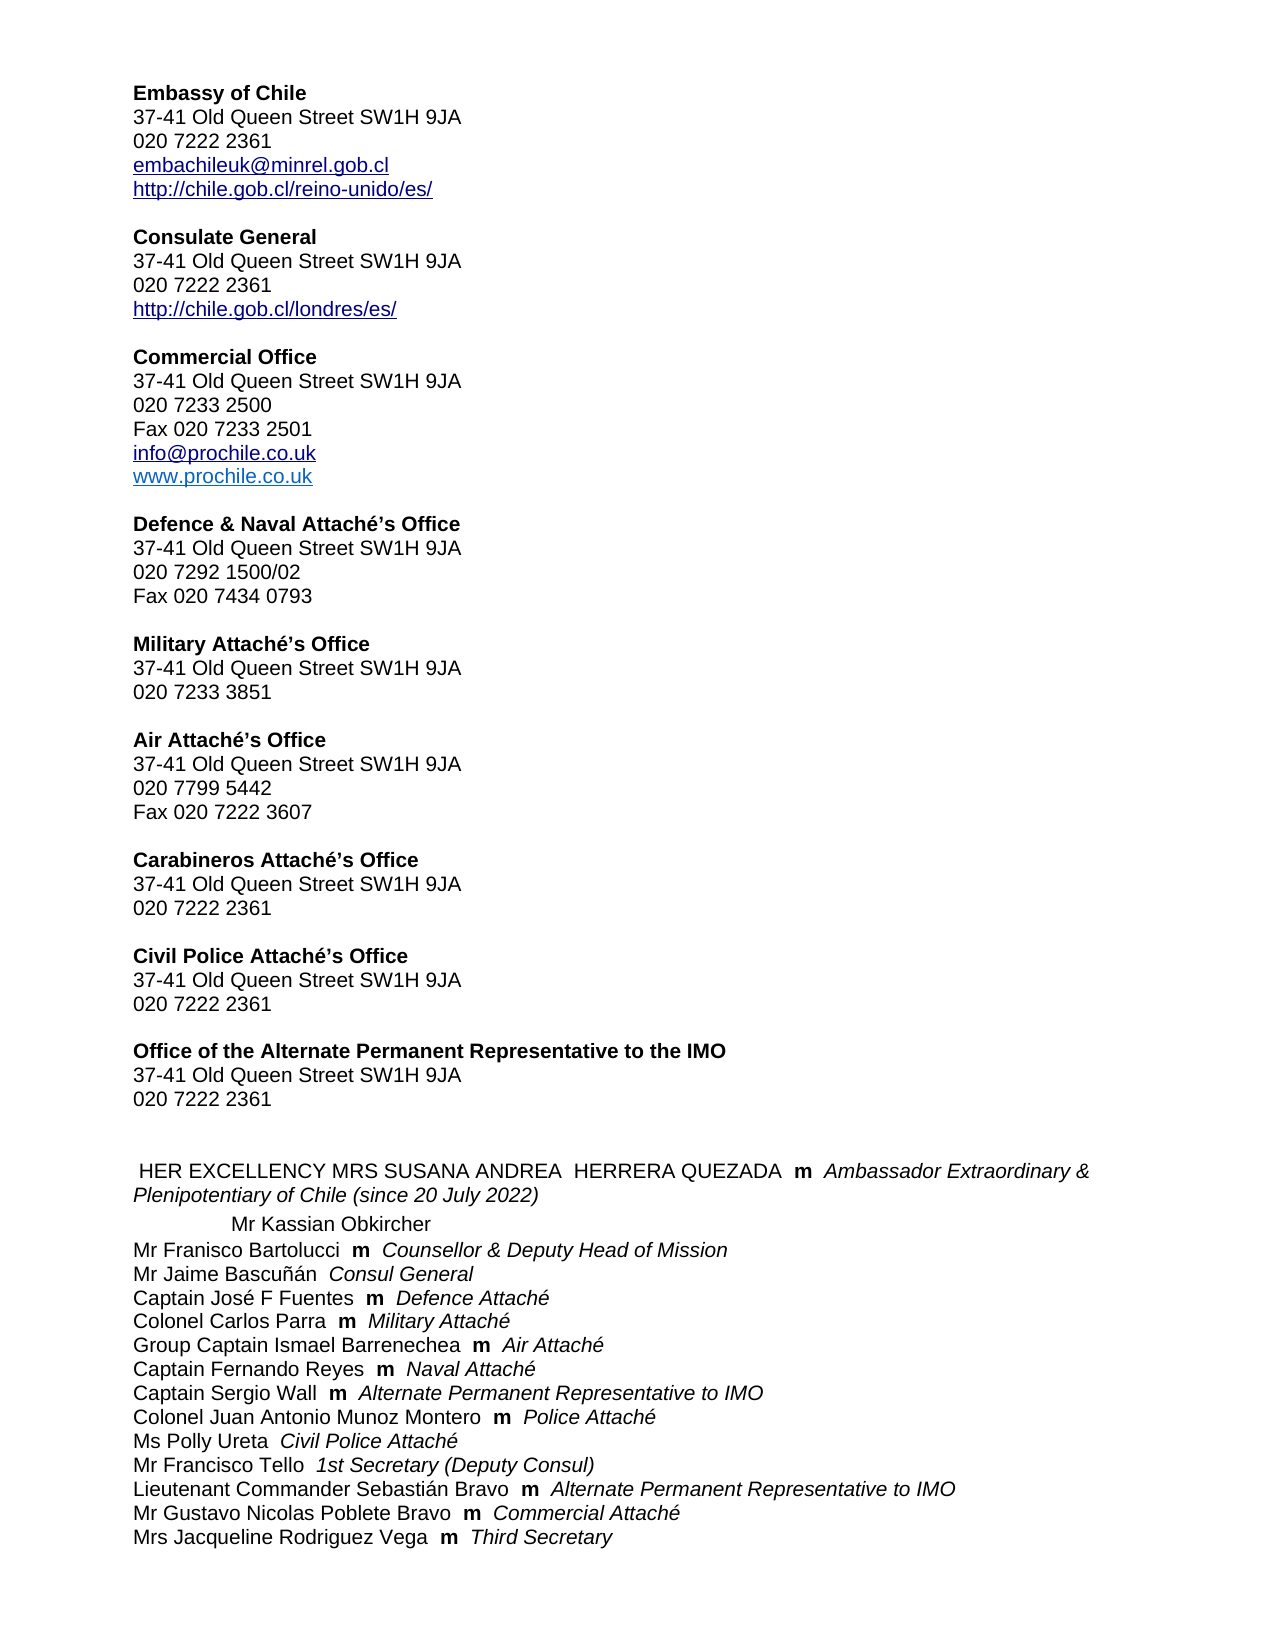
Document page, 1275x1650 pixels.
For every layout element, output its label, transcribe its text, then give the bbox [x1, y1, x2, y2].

text http://chile.gob.cl/londres/es/ [133, 297, 1181, 321]
text Office of the Alternate Permanent Representative to the IMO [133, 1039, 1181, 1063]
text info@prochile.co.uk [133, 440, 1181, 464]
text 020 7233 3851 [133, 680, 1181, 704]
text embachileuk@minrel.gob.cl [133, 153, 1181, 177]
text Fax 020 7233 2501 [133, 416, 1181, 440]
text 37-41 Old Queen Street SW1H 9JA [133, 872, 1181, 896]
text Mr Kassian Obkircher Mr Franisco Bartolucci m Counsellor & Deputy Head of Mission [133, 1207, 1181, 1261]
text http://chile.gob.cl/reino-unido/es/ [133, 177, 1181, 201]
text 020 7222 2361 [133, 896, 1181, 919]
text HER EXCELLENCY MRS SUSANA ANDREA HERRERA QUEZADA m Ambassador Extraordinary & Plenipotentiary of Chile (since 20 July 2022) [133, 1159, 1181, 1207]
text Mr Jaime Bascuñán Consul General Captain José F Fuentes m Defence Attaché Colonel Carlos Parra m Military Attaché [133, 1261, 1181, 1333]
text 37-41 Old Queen Street SW1H 9JA [133, 105, 1181, 129]
text www.prochile.co.uk [133, 464, 1181, 488]
text 020 7222 2361 [133, 129, 1181, 153]
text Air Attaché’s Office [133, 728, 1181, 752]
text Civil Police Attaché’s Office [133, 943, 1181, 967]
text 020 7233 2500 [133, 392, 1181, 416]
text 020 7799 5442 [133, 776, 1181, 800]
text Mrs Jacqueline Rodriguez Vega m Third Secretary [133, 1525, 1181, 1549]
text 020 7222 2361 [133, 1087, 1181, 1111]
text 37-41 Old Queen Street SW1H 9JA [133, 967, 1181, 991]
text 37-41 Old Queen Street SW1H 9JA [133, 368, 1181, 392]
text Fax 020 7434 0793 [133, 584, 1181, 608]
text 020 7222 2361 [133, 273, 1181, 297]
text Military Attaché’s Office [133, 632, 1181, 656]
text Group Captain Ismael Barrenechea m Air Attaché Captain Fernando Reyes m Naval Attaché Captain Sergio Wall m Alternate Permanent Representative to IMO [133, 1333, 1181, 1405]
text 37-41 Old Queen Street SW1H 9JA [133, 656, 1181, 680]
text Colonel Juan Antonio Munoz Montero m Police Attaché Ms Polly Ureta Civil Police Attaché Mr Francisco Tello 1st Secretary (Deputy Consul) Lieutenant Commander Sebastián Bravo m Alternate Permanent Representative to IMO [133, 1405, 1181, 1501]
text Commercial Office [133, 344, 1181, 368]
text Defence & Naval Attaché’s Office [133, 512, 1181, 536]
text 020 7292 1500/02 [133, 560, 1181, 584]
text 37-41 Old Queen Street SW1H 9JA [133, 752, 1181, 776]
text Embassy of Chile [133, 81, 1181, 105]
text 37-41 Old Queen Street SW1H 9JA [133, 249, 1181, 273]
text 37-41 Old Queen Street SW1H 9JA [133, 536, 1181, 560]
text Mr Gustavo Nicolas Poblete Bravo m Commercial Attaché [133, 1501, 1181, 1525]
text 37-41 Old Queen Street SW1H 9JA [133, 1063, 1181, 1087]
text Fax 020 7222 3607 [133, 800, 1181, 824]
text Carabineros Attaché’s Office [133, 848, 1181, 872]
text Consulate General [133, 225, 1181, 249]
text 020 7222 2361 [133, 991, 1181, 1015]
